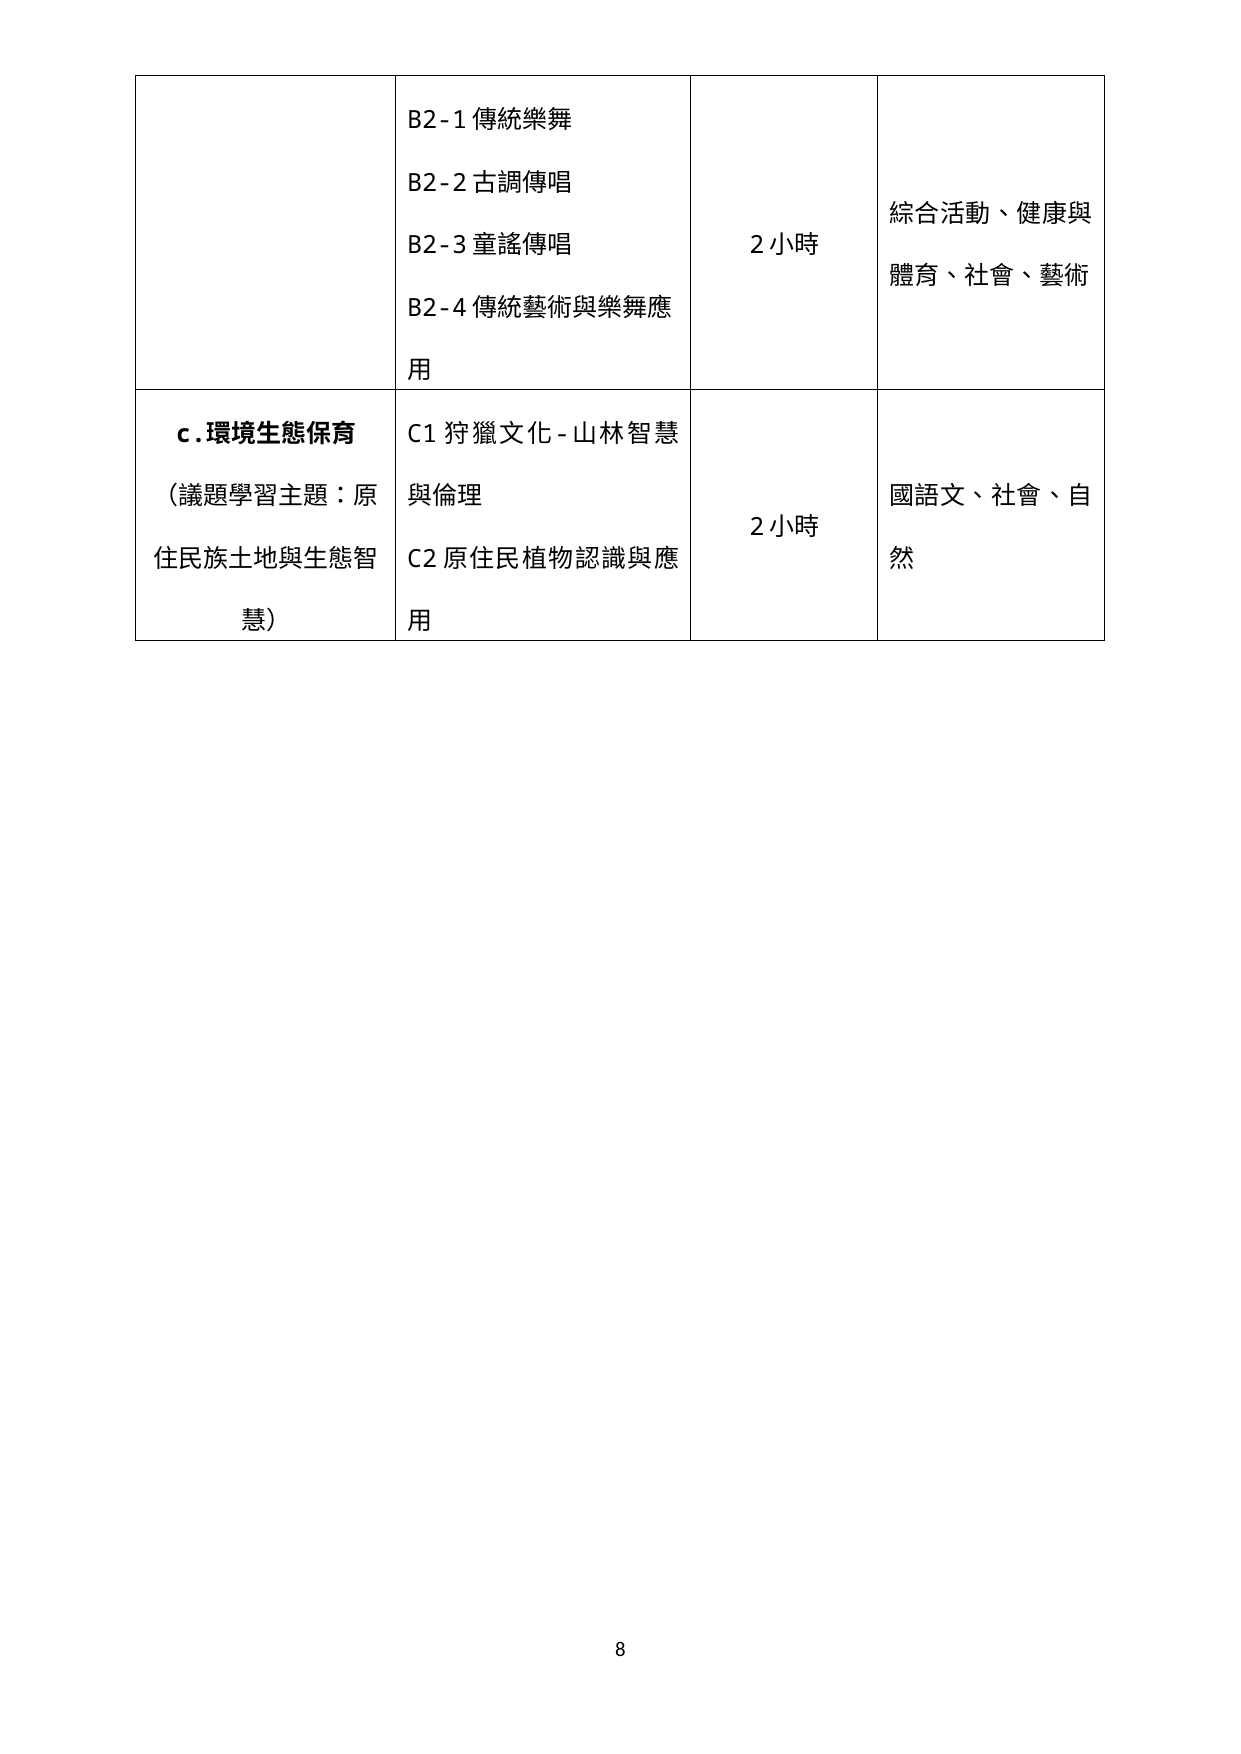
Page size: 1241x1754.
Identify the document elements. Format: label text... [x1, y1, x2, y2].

table_cell B2-1傳統樂舞 B2-2古調傳唱 B2-3童謠傳唱 B2-4傳統藝術與樂舞應用 [396, 76, 690, 388]
table_cell 2小時 [691, 76, 877, 388]
table_cell 綜合活動、健康與體育、社會、藝術 [878, 76, 1104, 388]
table_cell [136, 76, 395, 388]
table_cell 國語文、社會、自然 [878, 390, 1104, 639]
table_cell c.環境生態保育 （議題學習主題：原住民族土地與生態智慧） [136, 390, 395, 639]
table_cell C1狩獵文化-山林智慧與倫理 C2原住民植物認識與應用 [396, 390, 690, 639]
table_cell 2小時 [691, 390, 877, 639]
